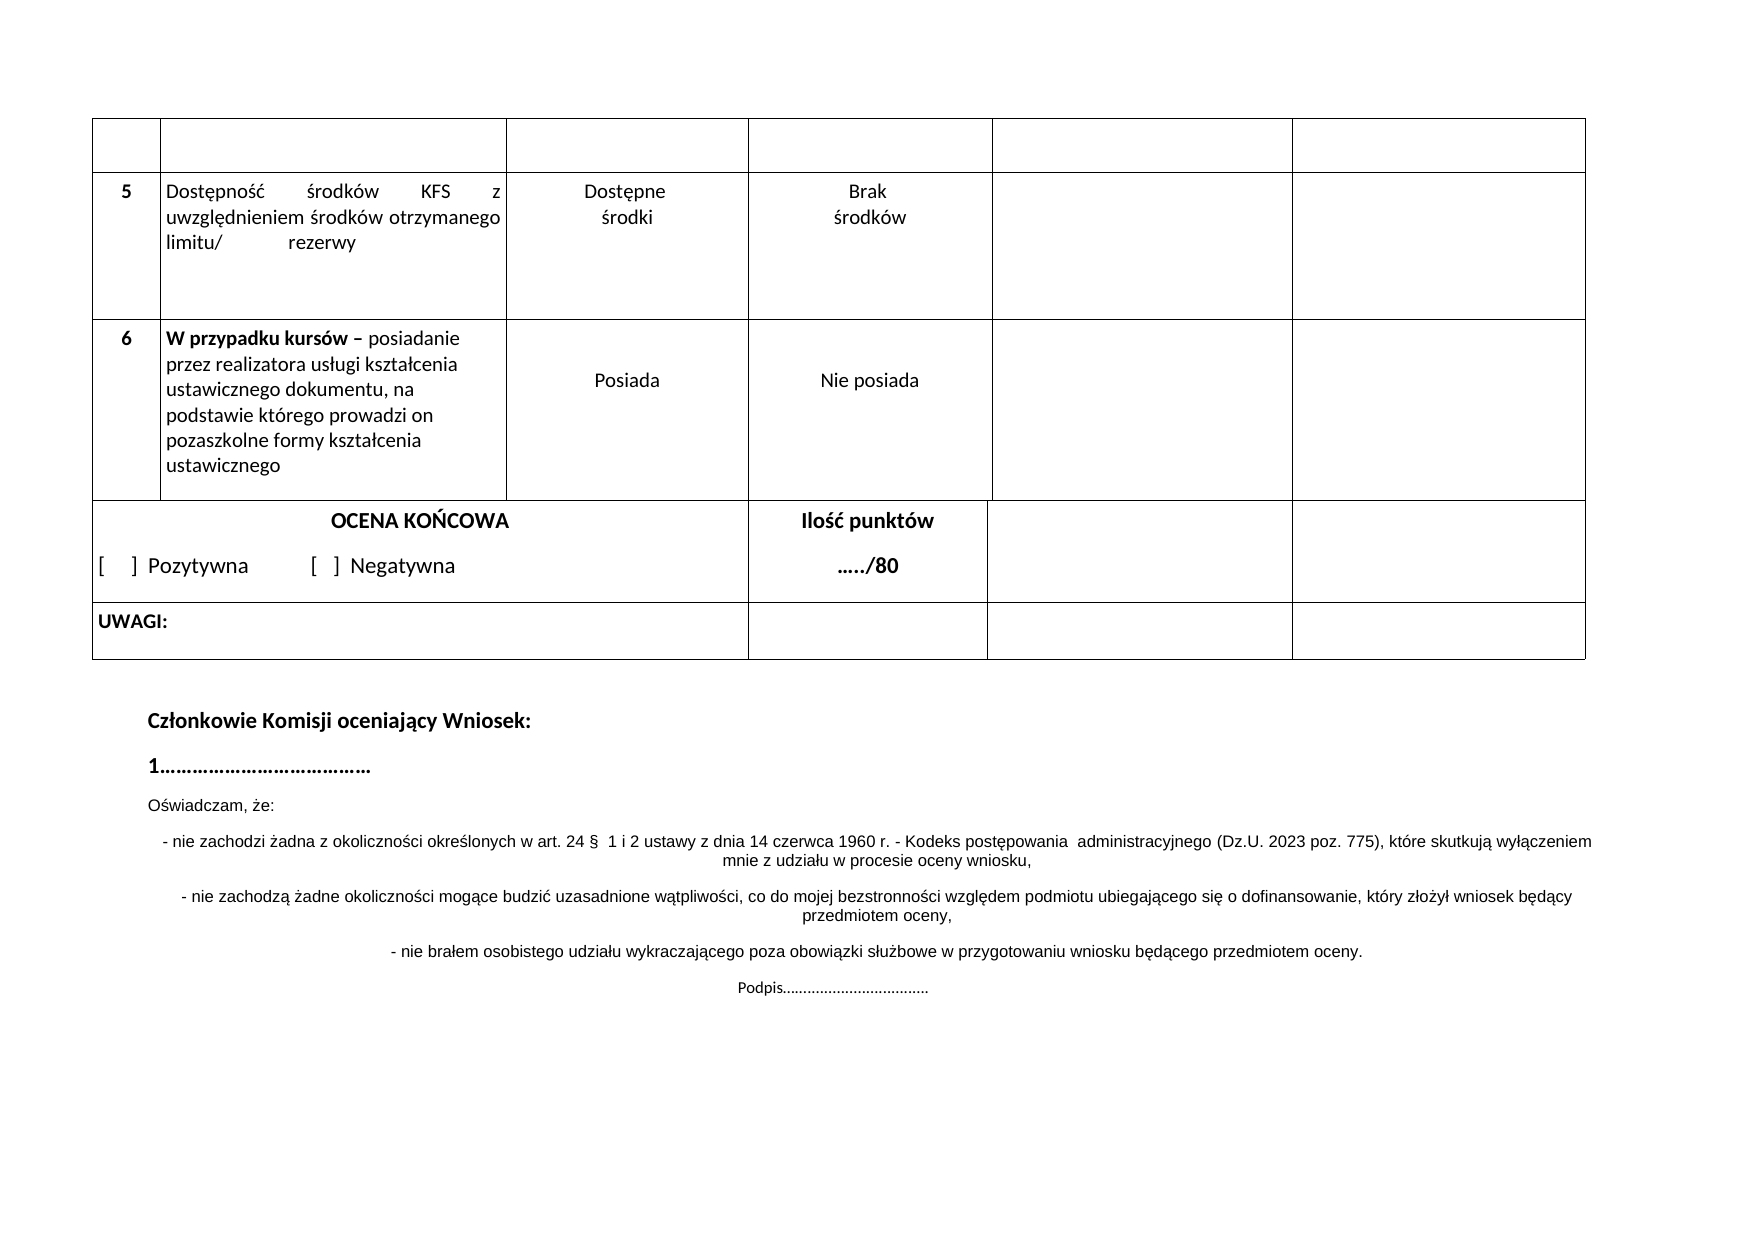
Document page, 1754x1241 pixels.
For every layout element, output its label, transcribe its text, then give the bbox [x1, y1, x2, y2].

table_cell [1293, 603, 1585, 658]
table_cell [1591, 172, 1598, 319]
table_cell [749, 119, 992, 172]
table_cell [1591, 319, 1598, 500]
table_cell [1586, 319, 1591, 500]
text - nie brałem osobistego udziału wykraczającego poza obowiązki służbowe w przygotowaniu wniosku będącego przedmiotem oceny. [148, 941, 1606, 961]
table_cell [1586, 500, 1598, 602]
table_cell [1586, 172, 1591, 319]
table_cell [1293, 173, 1585, 319]
table_cell Posiada [507, 320, 748, 500]
table_cell [988, 603, 1292, 658]
table_cell [988, 501, 1292, 602]
table_cell [1293, 501, 1585, 602]
table_cell [1586, 118, 1591, 172]
table_cell [161, 119, 506, 172]
text 1………………………………… [148, 751, 1606, 779]
table_cell [1293, 320, 1585, 500]
text Członkowie Komisji oceniający Wniosek: [148, 706, 1606, 734]
table_cell Dostępne środki [507, 173, 748, 319]
table_cell [749, 603, 987, 658]
table_cell [993, 320, 1292, 500]
table_cell 6 [93, 320, 160, 500]
table_cell UWAGI: [93, 603, 748, 658]
table_cell [993, 119, 1292, 172]
table_cell 5 [93, 173, 160, 319]
table_cell [1586, 602, 1598, 658]
text Oświadczam, że: [148, 796, 1606, 815]
table_cell Nie posiada [749, 320, 992, 500]
table_cell Dostępność środków KFS z uwzględnieniem środków otrzymanego limitu/ rezerwy [161, 173, 506, 319]
table_cell Ilość punktów …../80 [749, 501, 987, 602]
text Podpis…................................ [148, 977, 1606, 997]
table_cell OCENA KOŃCOWA [ ] Pozytywna [ ] Negatywna [93, 501, 748, 602]
text - nie zachodzą żadne okoliczności mogące budzić uzasadnione wątpliwości, co do mojej bezstronności względem podmiotu ubiegającego się o dofinansowanie, który złożył wniosek będący przedmiotem oceny, [148, 886, 1606, 925]
table_cell W przypadku kursów – posiadanie przez realizatora usługi kształcenia ustawicznego dokumentu, na podstawie którego prowadzi on pozaszkolne formy kształcenia ustawicznego [161, 320, 506, 500]
table_cell [993, 173, 1292, 319]
table_cell [1591, 118, 1598, 172]
table_cell [507, 119, 748, 172]
table_cell Brak środków [749, 173, 992, 319]
text - nie zachodzi żadna z okoliczności określonych w art. 24 § 1 i 2 ustawy z dnia 14 czerwca 1960 r. - Kodeks postępowania administracyjnego (Dz.U. 2023 poz. 775), które skutkują wyłączeniem mnie z udziału w procesie oceny wniosku, [148, 831, 1606, 870]
table_cell [93, 119, 160, 172]
table_cell [1293, 119, 1585, 172]
